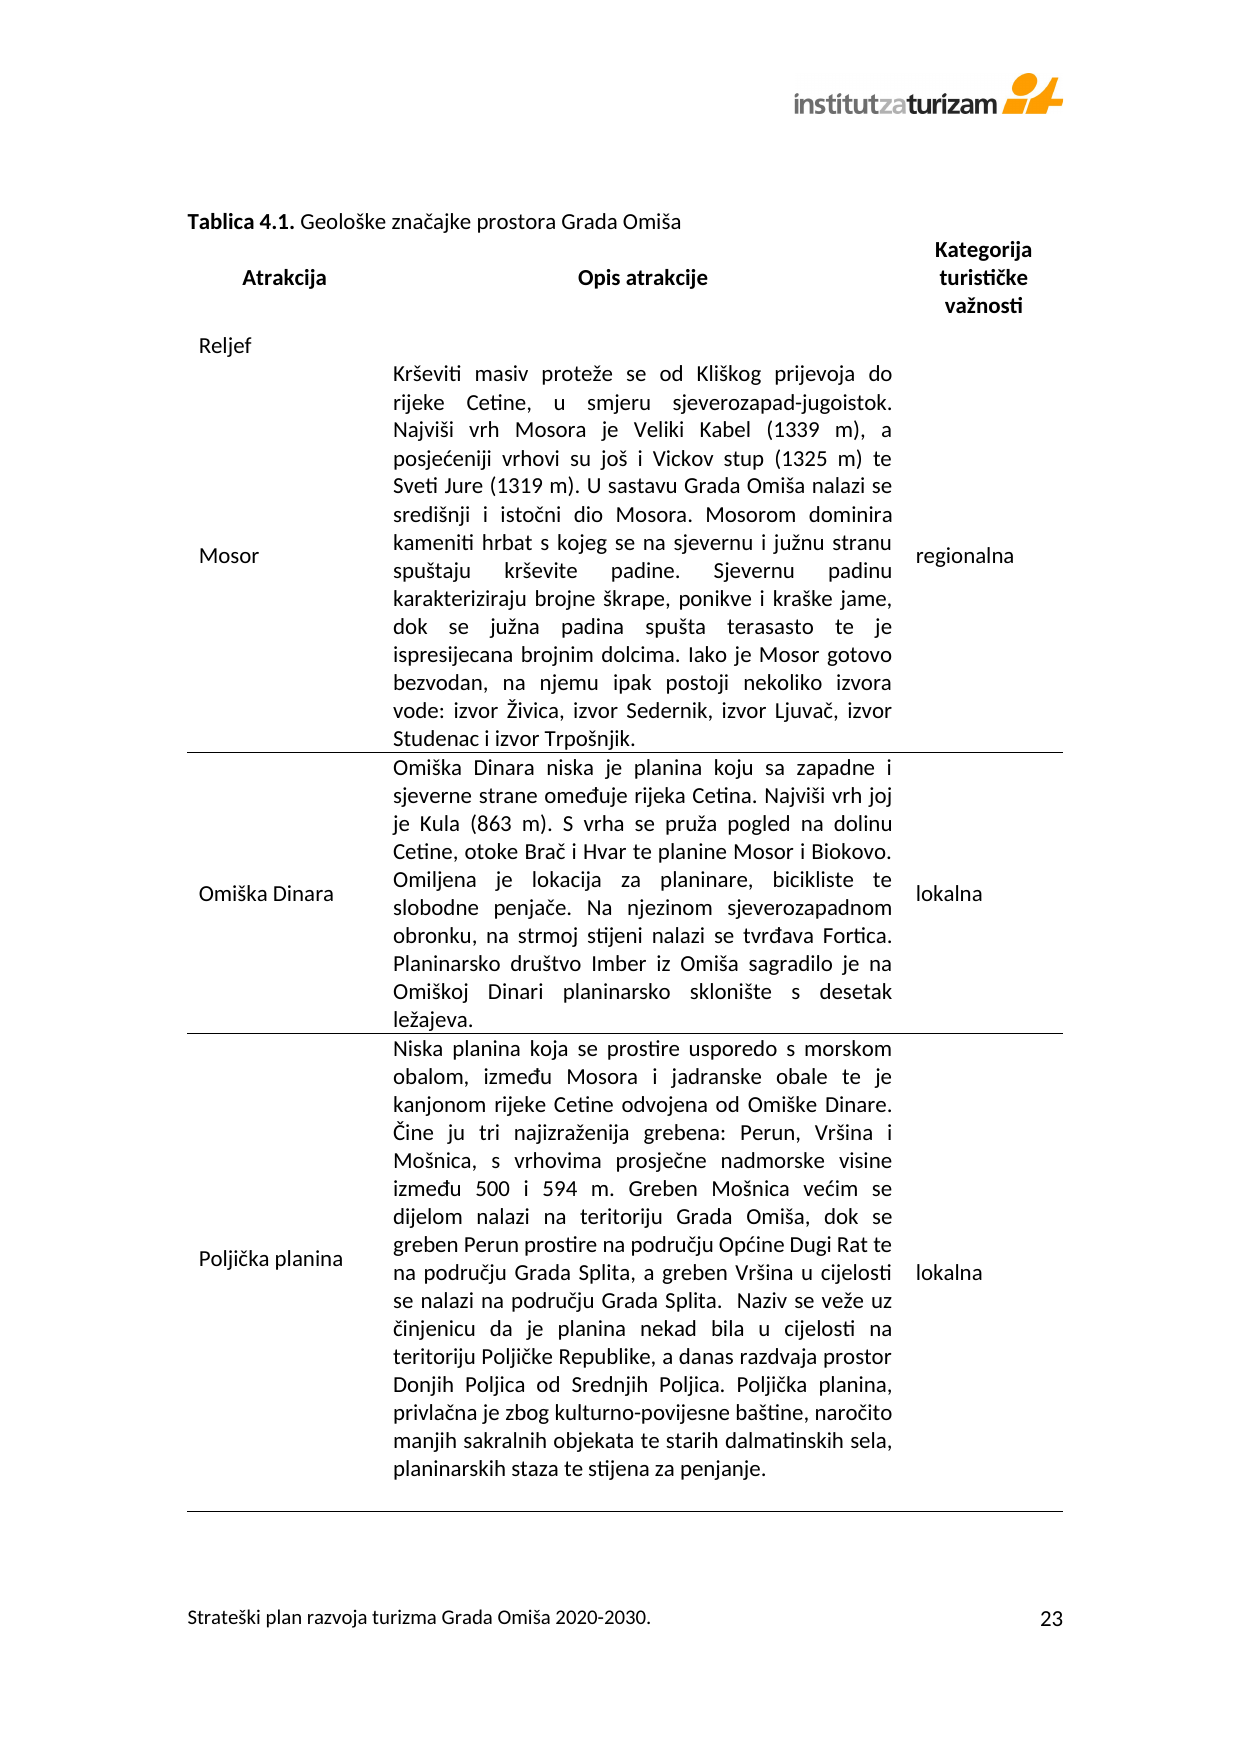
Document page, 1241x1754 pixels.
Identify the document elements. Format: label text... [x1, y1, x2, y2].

table_cell lokalna [904, 1034, 1063, 1511]
text Tablica 4.1. Geološke značajke prostora Grada Omiša [187, 207, 1063, 235]
table_cell Niska planina koja se prostire usporedo s morskom obalom, između Mosora i jadranske obale te je kanjonom rijeke Cetine odvojena od Omiške Dinare. Čine ju tri najizraženija grebena: Perun, Vršina i Mošnica, s vrhovima prosječne nadmorske visine između 500 i 594 m. Greben Mošnica većim se dijelom nalazi na teritoriju Grada Omiša, dok se greben Perun prostire na području Općine Dugi Rat te na području Grada Splita, a greben Vršina u cijelosti se nalazi na području Grada Splita. Naziv se veže uz činjenicu da je planina nekad bila u cijelosti na teritoriju Poljičke Republike, a danas razdvaja prostor Donjih Poljica od Srednjih Poljica. Poljička planina, privlačna je zbog kulturno-povijesne baštine, naročito manjih sakralnih objekata te starih dalmatinskih sela, planinarskih staza te stijena za penjanje. [382, 1034, 904, 1511]
table_header Atrakcija [187, 235, 382, 319]
table_cell [904, 332, 1063, 359]
table_cell [904, 319, 1063, 332]
table_cell Krševiti masiv proteže se od Kliškog prijevoja do rijeke Cetine, u smjeru sjeverozapad-jugoistok. Najviši vrh Mosora je Veliki Kabel (1339 m), a posjećeniji vrhovi su još i Vickov stup (1325 m) te Sveti Jure (1319 m). U sastavu Grada Omiša nalazi se središnji i istočni dio Mosora. Mosorom dominira kameniti hrbat s kojeg se na sjevernu i južnu stranu spuštaju krševite padine. Sjevernu padinu karakteriziraju brojne škrape, ponikve i kraške jame, dok se južna padina spušta terasasto te je ispresijecana brojnim dolcima. Iako je Mosor gotovo bezvodan, na njemu ipak postoji nekoliko izvora vode: izvor Živica, izvor Sedernik, izvor Ljuvač, izvor Studenac i izvor Trpošnjik. [382, 360, 904, 752]
table_cell [187, 319, 382, 332]
table_cell Omiška Dinara [187, 753, 382, 1033]
table_cell Mosor [187, 360, 382, 752]
table_header Opis atrakcije [382, 235, 904, 319]
table_header Kategorija turističke važnosti [904, 235, 1063, 319]
table_cell [382, 332, 904, 359]
table_cell lokalna [904, 753, 1063, 1033]
table_cell Poljička planina [187, 1034, 382, 1511]
table_cell Omiška Dinara niska je planina koju sa zapadne i sjeverne strane omeđuje rijeka Cetina. Najviši vrh joj je Kula (863 m). S vrha se pruža pogled na dolinu Cetine, otoke Brač i Hvar te planine Mosor i Biokovo. Omiljena je lokacija za planinare, bicikliste te slobodne penjače. Na njezinom sjeverozapadnom obronku, na strmoj stijeni nalazi se tvrđava Fortica. Planinarsko društvo Imber iz Omiša sagradilo je na Omiškoj Dinari planinarsko sklonište s desetak ležajeva. [382, 753, 904, 1033]
table_cell [382, 319, 904, 332]
table_cell regionalna [904, 360, 1063, 752]
table_cell Reljef [187, 332, 382, 359]
